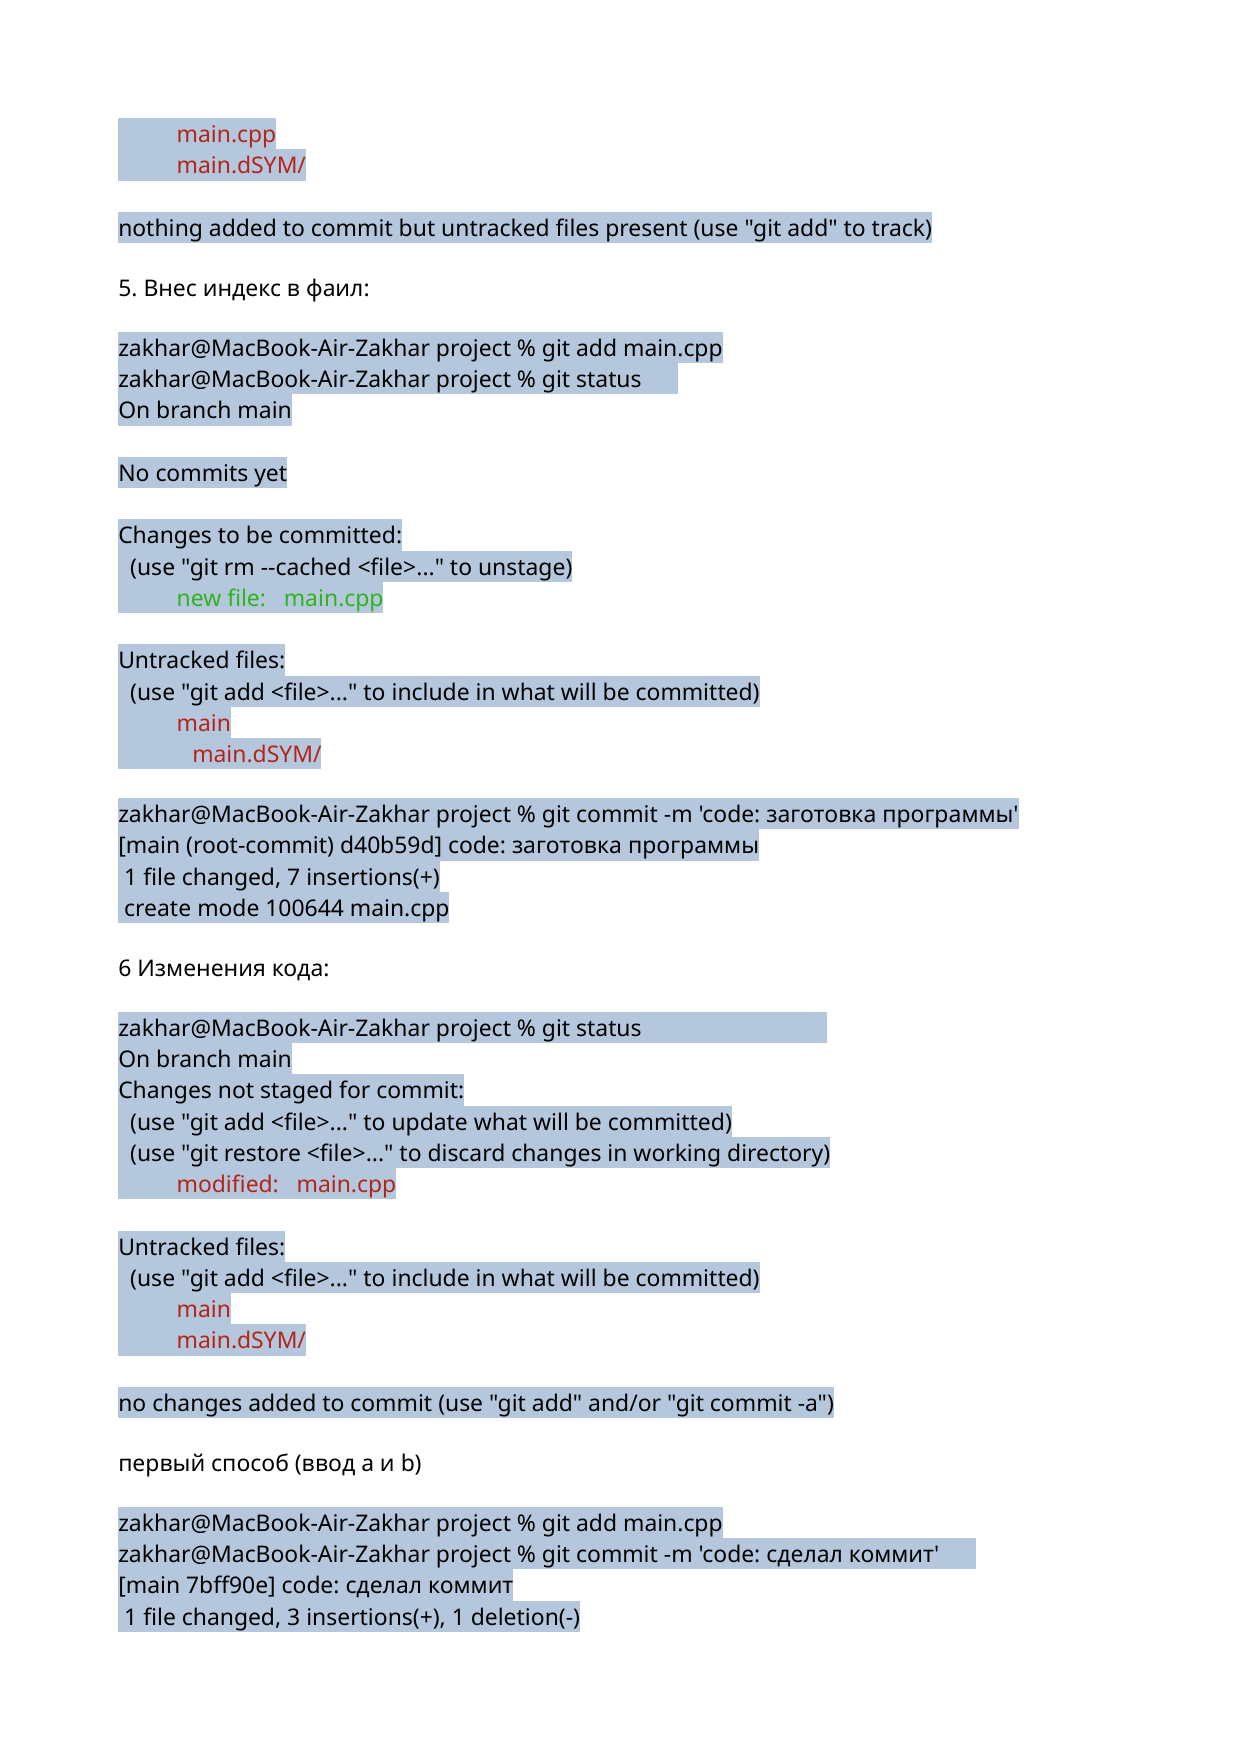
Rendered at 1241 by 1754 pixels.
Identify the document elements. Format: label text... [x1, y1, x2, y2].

text [main 7bff90e] code: сделал коммит [118, 1569, 1122, 1601]
text no changes added to commit (use "git add" and/or "git commit -a") [118, 1387, 1122, 1418]
text main [118, 707, 1122, 738]
text zakhar@MacBook-Air-Zakhar project % git commit -m 'code: сделал коммит' [118, 1538, 1122, 1569]
text (use "git add <file>..." to include in what will be committed) [118, 1262, 1122, 1293]
text первый способ (ввод а и b) [118, 1447, 1122, 1478]
text (use "git add <file>..." to include in what will be committed) [118, 676, 1122, 707]
text main.dSYM/ [118, 1324, 1122, 1356]
text zakhar@MacBook-Air-Zakhar project % git status [118, 363, 1122, 394]
text nothing added to commit but untracked files present (use "git add" to track) [118, 212, 1122, 243]
text main.cpp [118, 118, 1122, 149]
text 6 Изменения кода: [118, 952, 1122, 983]
text On branch main [118, 394, 1122, 426]
text (use "git rm --cached <file>..." to unstage) [118, 551, 1122, 582]
text zakhar@MacBook-Air-Zakhar project % git status [118, 1012, 1122, 1043]
text Untracked files: [118, 644, 1122, 676]
text 5. Внес индекс в фаил: [118, 272, 1122, 303]
text main.dSYM/ [118, 738, 1122, 769]
text 1 file changed, 3 insertions(+), 1 deletion(-) [118, 1601, 1122, 1632]
text new file: main.cpp [118, 582, 1122, 613]
text Changes to be committed: [118, 519, 1122, 551]
text zakhar@MacBook-Air-Zakhar project % git commit -m 'code: заготовка программы' [118, 798, 1122, 829]
text (use "git restore <file>..." to discard changes in working directory) [118, 1137, 1122, 1168]
text Untracked files: [118, 1231, 1122, 1262]
text create mode 100644 main.cpp [118, 892, 1122, 923]
text On branch main [118, 1043, 1122, 1074]
text Changes not staged for commit: [118, 1074, 1122, 1106]
text main.dSYM/ [118, 149, 1122, 181]
text 1 file changed, 7 insertions(+) [118, 861, 1122, 892]
text No commits yet [118, 457, 1122, 488]
text [main (root-commit) d40b59d] code: заготовка программы [118, 829, 1122, 861]
text main [118, 1293, 1122, 1324]
text modified: main.cpp [118, 1168, 1122, 1199]
text zakhar@MacBook-Air-Zakhar project % git add main.cpp [118, 1507, 1122, 1538]
text zakhar@MacBook-Air-Zakhar project % git add main.cpp [118, 332, 1122, 363]
text (use "git add <file>..." to update what will be committed) [118, 1106, 1122, 1137]
